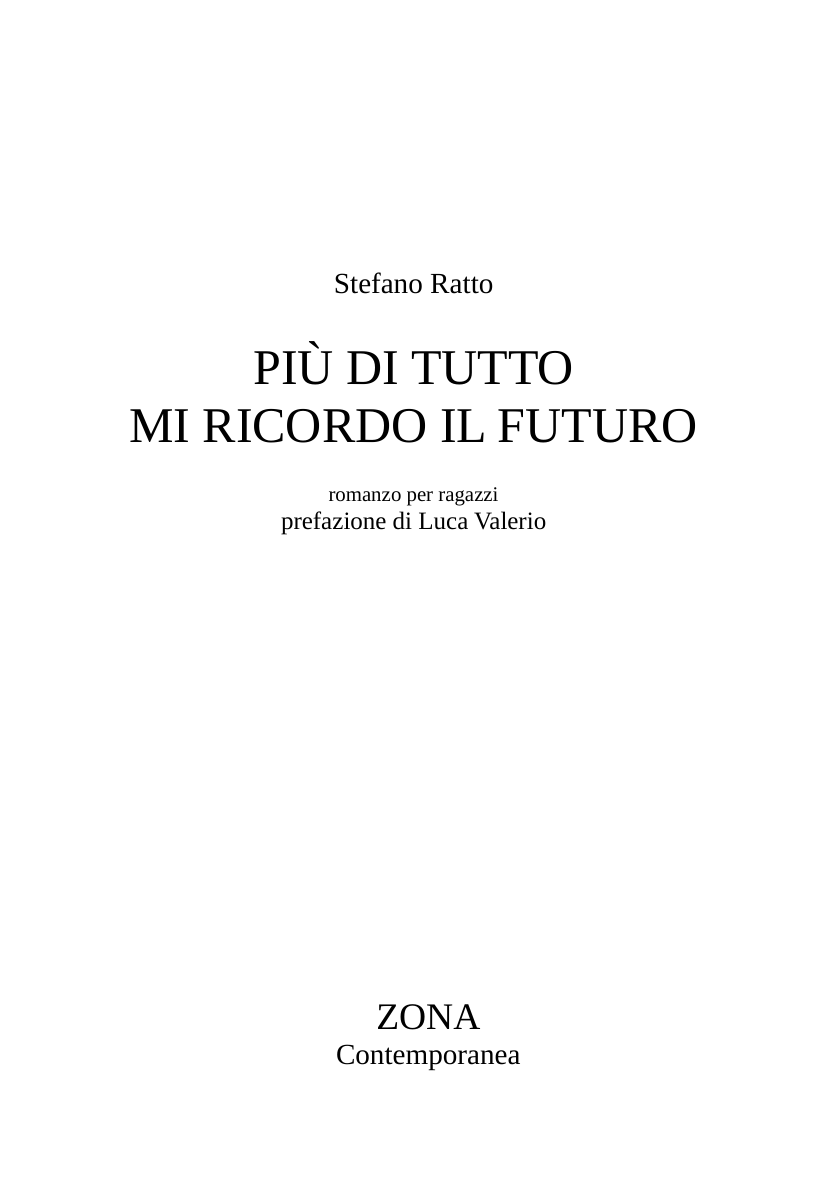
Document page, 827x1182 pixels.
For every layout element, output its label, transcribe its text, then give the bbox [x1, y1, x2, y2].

text romanzo per ragazzi [88, 482, 738, 506]
text MI RICORDO IL FUTURO [88, 396, 738, 453]
text Stefano Ratto [88, 266, 738, 299]
text PIù DI TUTTO [88, 338, 738, 396]
text ZONA [88, 994, 738, 1037]
text prefazione di Luca Valerio [88, 506, 738, 535]
text Contemporanea [88, 1037, 738, 1071]
